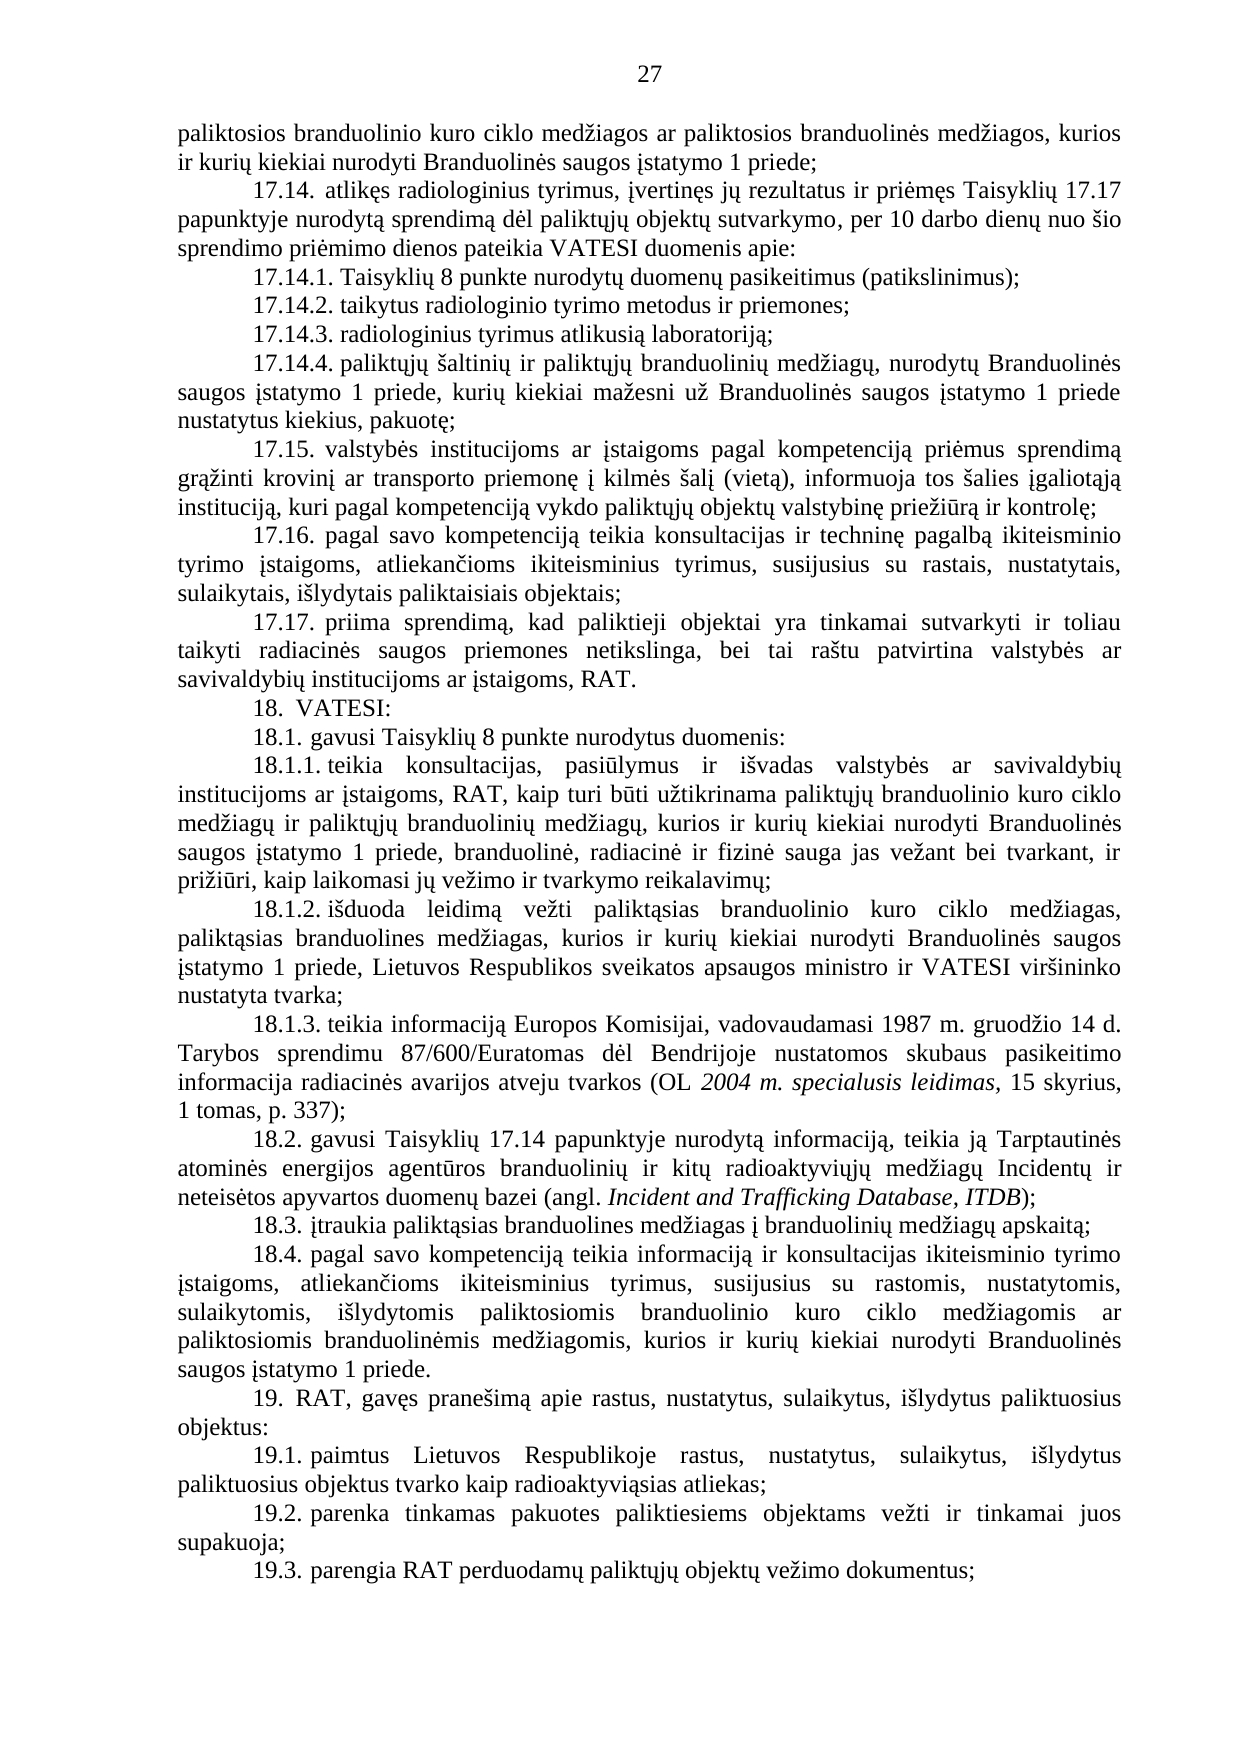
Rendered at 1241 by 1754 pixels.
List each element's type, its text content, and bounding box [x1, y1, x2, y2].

text 19.3. parengia RAT perduodamų paliktųjų objektų vežimo dokumentus; [177, 1556, 1122, 1584]
text 18.1.3. teikia informaciją Europos Komisijai, vadovaudamasi 1987 m. gruodžio 14 d. Tarybos sprendimu 87/600/Euratomas dėl Bendrijoje nustatomos skubaus pasikeitimo informacija radiacinės avarijos atveju tvarkos (OL 2004 m. specialusis leidimas, 15 skyrius, 1 tomas, p. 337); [177, 1009, 1122, 1124]
text 18.1.2. išduoda leidimą vežti paliktąsias branduolinio kuro ciklo medžiagas, paliktąsias branduolines medžiagas, kurios ir kurių kiekiai nurodyti Branduolinės saugos įstatymo 1 priede, Lietuvos Respublikos sveikatos apsaugos ministro ir VATESI viršininko nustatyta tvarka; [177, 894, 1122, 1009]
text 18.4. pagal savo kompetenciją teikia informaciją ir konsultacijas ikiteisminio tyrimo įstaigoms, atliekančioms ikiteisminius tyrimus, susijusius su rastomis, nustatytomis, sulaikytomis, išlydytomis paliktosiomis branduolinio kuro ciklo medžiagomis ar paliktosiomis branduolinėmis medžiagomis, kurios ir kurių kiekiai nurodyti Branduolinės saugos įstatymo 1 priede. [177, 1239, 1122, 1383]
text 18.3. įtraukia paliktąsias branduolines medžiagas į branduolinių medžiagų apskaitą; [177, 1211, 1122, 1239]
text 17.14. atlikęs radiologinius tyrimus, įvertinęs jų rezultatus ir priėmęs Taisyklių 17.17 papunktyje nurodytą sprendimą dėl paliktųjų objektų sutvarkymo, per 10 darbo dienų nuo šio sprendimo priėmimo dienos pateikia VATESI duomenis apie: [177, 176, 1122, 262]
text 18.2. gavusi Taisyklių 17.14 papunktyje nurodytą informaciją, teikia ją Tarptautinės atominės energijos agentūros branduolinių ir kitų radioaktyviųjų medžiagų Incidentų ir neteisėtos apyvartos duomenų bazei (angl. Incident and Trafficking Database, ITDB); [177, 1124, 1122, 1211]
text 17.16. pagal savo kompetenciją teikia konsultacijas ir techninę pagalbą ikiteisminio tyrimo įstaigoms, atliekančioms ikiteisminius tyrimus, susijusius su rastais, nustatytais, sulaikytais, išlydytais paliktaisiais objektais; [177, 521, 1122, 607]
text 19. RAT, gavęs pranešimą apie rastus, nustatytus, sulaikytus, išlydytus paliktuosius objektus: [177, 1383, 1122, 1441]
text 17.14.2. taikytus radiologinio tyrimo metodus ir priemones; [177, 291, 1122, 319]
text 18. VATESI: [177, 693, 1122, 722]
text 17.17. priima sprendimą, kad paliktieji objektai yra tinkamai sutvarkyti ir toliau taikyti radiacinės saugos priemones netikslinga, bei tai raštu patvirtina valstybės ar savivaldybių institucijoms ar įstaigoms, RAT. [177, 607, 1122, 693]
text 18.1. gavusi Taisyklių 8 punkte nurodytus duomenis: [177, 722, 1122, 751]
text 17.14.3. radiologinius tyrimus atlikusią laboratoriją; [177, 319, 1122, 348]
text paliktosios branduolinio kuro ciklo medžiagos ar paliktosios branduolinės medžiagos, kurios ir kurių kiekiai nurodyti Branduolinės saugos įstatymo 1 priede; [177, 118, 1122, 176]
text 17.15. valstybės institucijoms ar įstaigoms pagal kompetenciją priėmus sprendimą grąžinti krovinį ar transporto priemonę į kilmės šalį (vietą), informuoja tos šalies įgaliotąją instituciją, kuri pagal kompetenciją vykdo paliktųjų objektų valstybinę priežiūrą ir kontrolę; [177, 434, 1122, 521]
text 17.14.1. Taisyklių 8 punkte nurodytų duomenų pasikeitimus (patikslinimus); [177, 262, 1122, 291]
text 19.1. paimtus Lietuvos Respublikoje rastus, nustatytus, sulaikytus, išlydytus paliktuosius objektus tvarko kaip radioaktyviąsias atliekas; [177, 1441, 1122, 1498]
text 17.14.4. paliktųjų šaltinių ir paliktųjų branduolinių medžiagų, nurodytų Branduolinės saugos įstatymo 1 priede, kurių kiekiai mažesni už Branduolinės saugos įstatymo 1 priede nustatytus kiekius, pakuotę; [177, 348, 1122, 434]
text 18.1.1. teikia konsultacijas, pasiūlymus ir išvadas valstybės ar savivaldybių institucijoms ar įstaigoms, RAT, kaip turi būti užtikrinama paliktųjų branduolinio kuro ciklo medžiagų ir paliktųjų branduolinių medžiagų, kurios ir kurių kiekiai nurodyti Branduolinės saugos įstatymo 1 priede, branduolinė, radiacinė ir fizinė sauga jas vežant bei tvarkant, ir prižiūri, kaip laikomasi jų vežimo ir tvarkymo reikalavimų; [177, 751, 1122, 894]
text 19.2. parenka tinkamas pakuotes paliktiesiems objektams vežti ir tinkamai juos supakuoja; [177, 1498, 1122, 1556]
